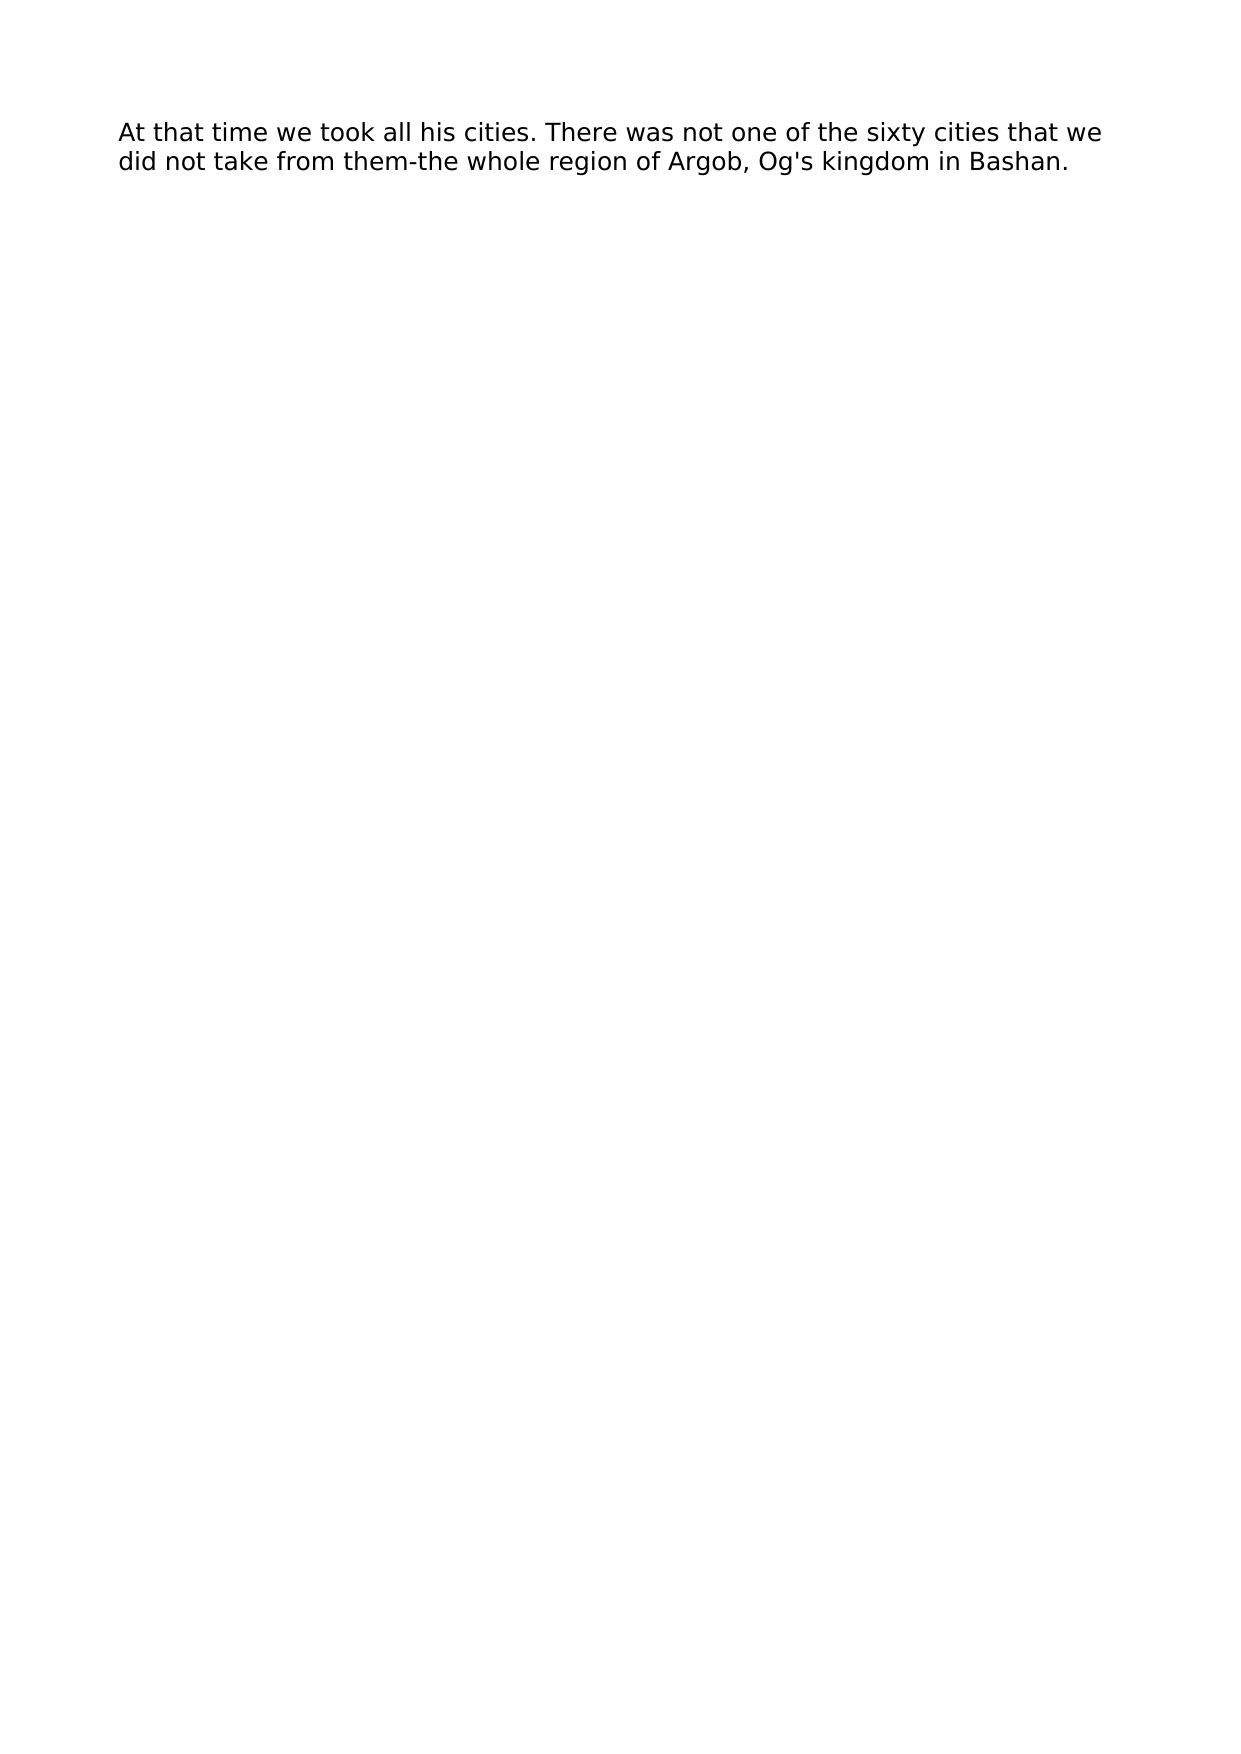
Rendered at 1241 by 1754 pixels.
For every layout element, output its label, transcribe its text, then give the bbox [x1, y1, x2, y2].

text At that time we took all his cities. There was not one of the sixty cities that we did not take from them-the whole region of Argob, Og's kingdom in Bashan. [118, 118, 1122, 176]
